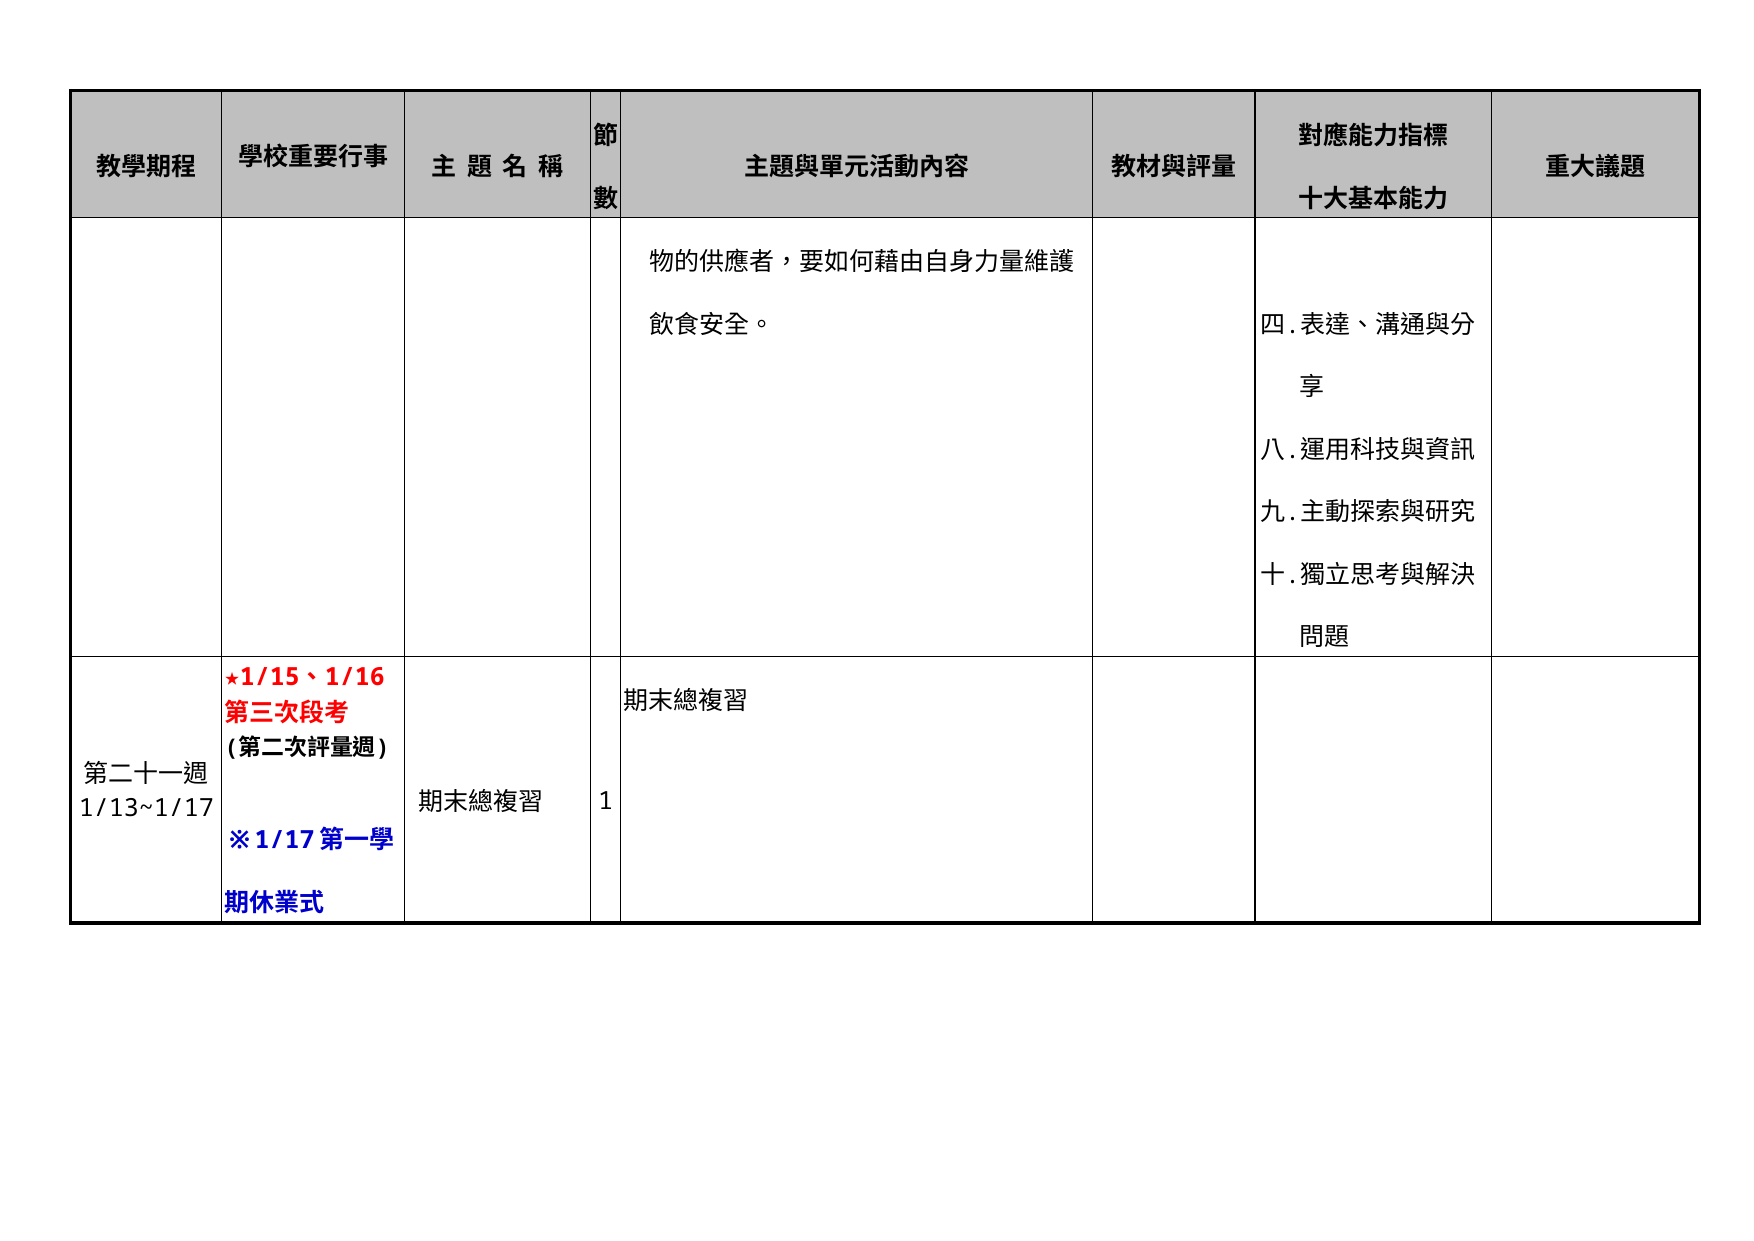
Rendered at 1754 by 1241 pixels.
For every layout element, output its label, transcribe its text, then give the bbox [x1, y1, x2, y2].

table_cell 物的供應者，要如何藉由自身力量維護飲食安全。 [621, 218, 1092, 656]
table_header 對應能力指標 十大基本能力 [1256, 92, 1491, 217]
table_cell [222, 218, 404, 656]
table_cell 第二十一週 1/13~1/17 [72, 657, 221, 921]
table_cell [591, 218, 620, 656]
table_cell 1 [591, 657, 620, 921]
table_cell [1093, 218, 1254, 656]
table_cell ★1/15、1/16第三次段考 (第二次評量週) ※1/17第一學期休業式 [222, 657, 404, 921]
table_header 教學期程 [72, 92, 221, 217]
table_cell [405, 218, 590, 656]
table_header 學校重要行事 [222, 92, 404, 217]
table_header 重大議題 [1492, 92, 1698, 217]
table_header 主題與單元活動內容 [621, 92, 1092, 217]
table_cell 四.表達、溝通與分享 八.運用科技與資訊 九.主動探索與研究 十.獨立思考與解決問題 [1256, 218, 1491, 656]
table_cell 期末總複習 [621, 657, 1092, 921]
table_cell [1256, 657, 1491, 921]
table_cell 期末總複習 [405, 657, 590, 921]
table_header 節數 [591, 92, 620, 217]
table_cell [1492, 218, 1698, 656]
table_cell [72, 218, 221, 656]
table_cell [1492, 657, 1698, 921]
table_cell [1093, 657, 1254, 921]
table_header 教材與評量 [1093, 92, 1254, 217]
table_header 主 題 名 稱 [405, 92, 590, 217]
